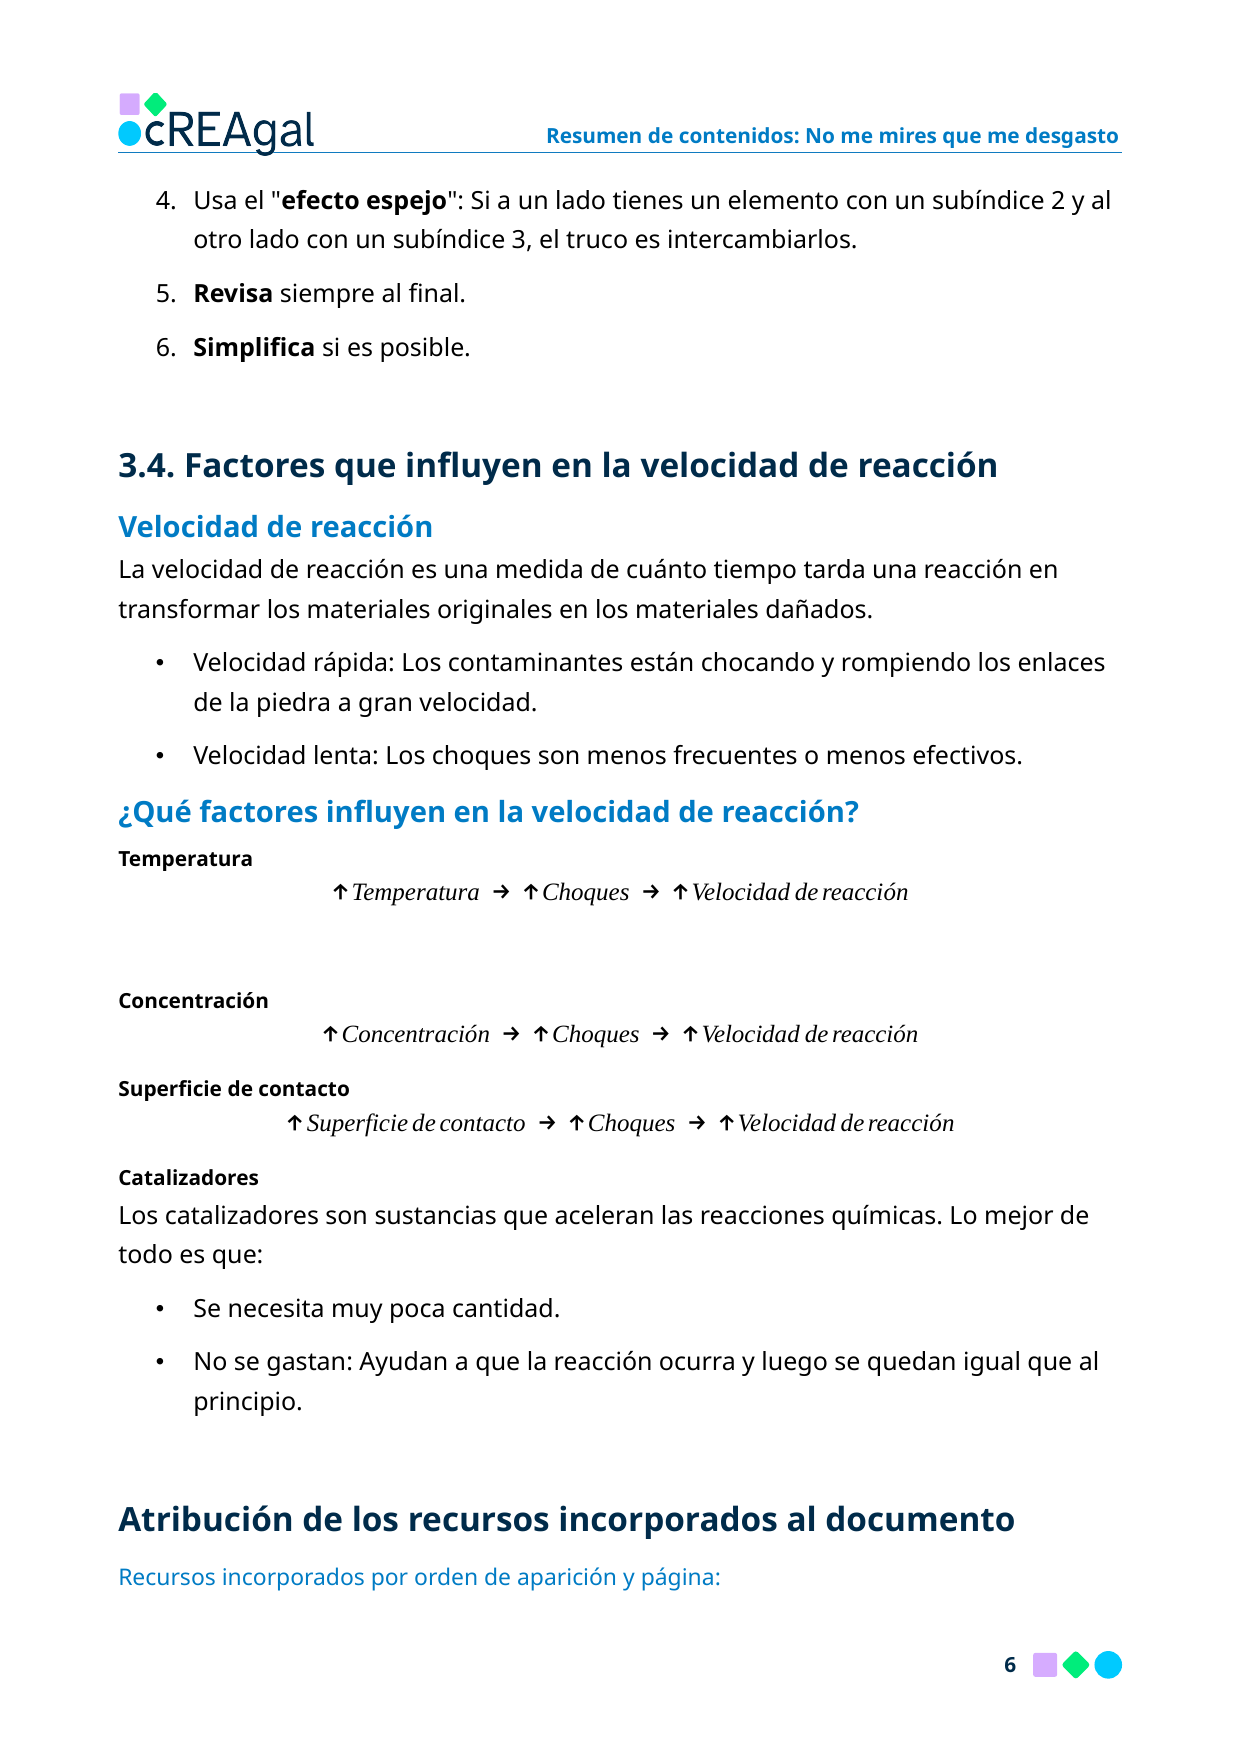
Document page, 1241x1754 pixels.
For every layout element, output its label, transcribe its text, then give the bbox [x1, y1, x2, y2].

subtitle Superficie de contacto [118, 1074, 1122, 1103]
text Recursos incorporados por orden de aparición y página: [118, 1561, 1122, 1592]
picture [118, 93, 314, 156]
list Revisa siempre al final. [156, 275, 1122, 309]
text Los catalizadores son sustancias que aceleran las reacciones químicas. Lo mejor de todo es que: [118, 1197, 1122, 1271]
text La velocidad de reacción es una medida de cuánto tiempo tarda una reacción en transformar los materiales originales en los materiales dañados. [118, 552, 1122, 625]
subtitle 3.4. Factores que influyen en la velocidad de reacción [118, 442, 1122, 487]
subtitle Temperatura [118, 844, 1122, 872]
list Velocidad rápida: Los contaminantes están chocando y rompiendo los enlaces de la piedra a gran velocidad. [156, 645, 1122, 718]
subtitle ¿Qué factores influyen en la velocidad de reacción? [118, 792, 1122, 831]
list Simplifica si es posible. [156, 329, 1122, 363]
subtitle Catalizadores [118, 1163, 1122, 1191]
list Usa el "efecto espejo": Si a un lado tienes un elemento con un subíndice 2 y al otro lado con un subíndice 3, el truco es intercambiarlos. [156, 182, 1122, 256]
subtitle Concentración [118, 986, 1122, 1014]
list No se gastan: Ayudan a que la reacción ocurra y luego se quedan igual que al principio. [156, 1344, 1122, 1417]
subtitle Velocidad de reacción [118, 507, 1122, 546]
list Se necesita muy poca cantidad. [156, 1290, 1122, 1324]
list Velocidad lenta: Los choques son menos frecuentes o menos efectivos. [156, 738, 1122, 772]
subtitle Atribución de los recursos incorporados al documento [118, 1496, 1122, 1541]
